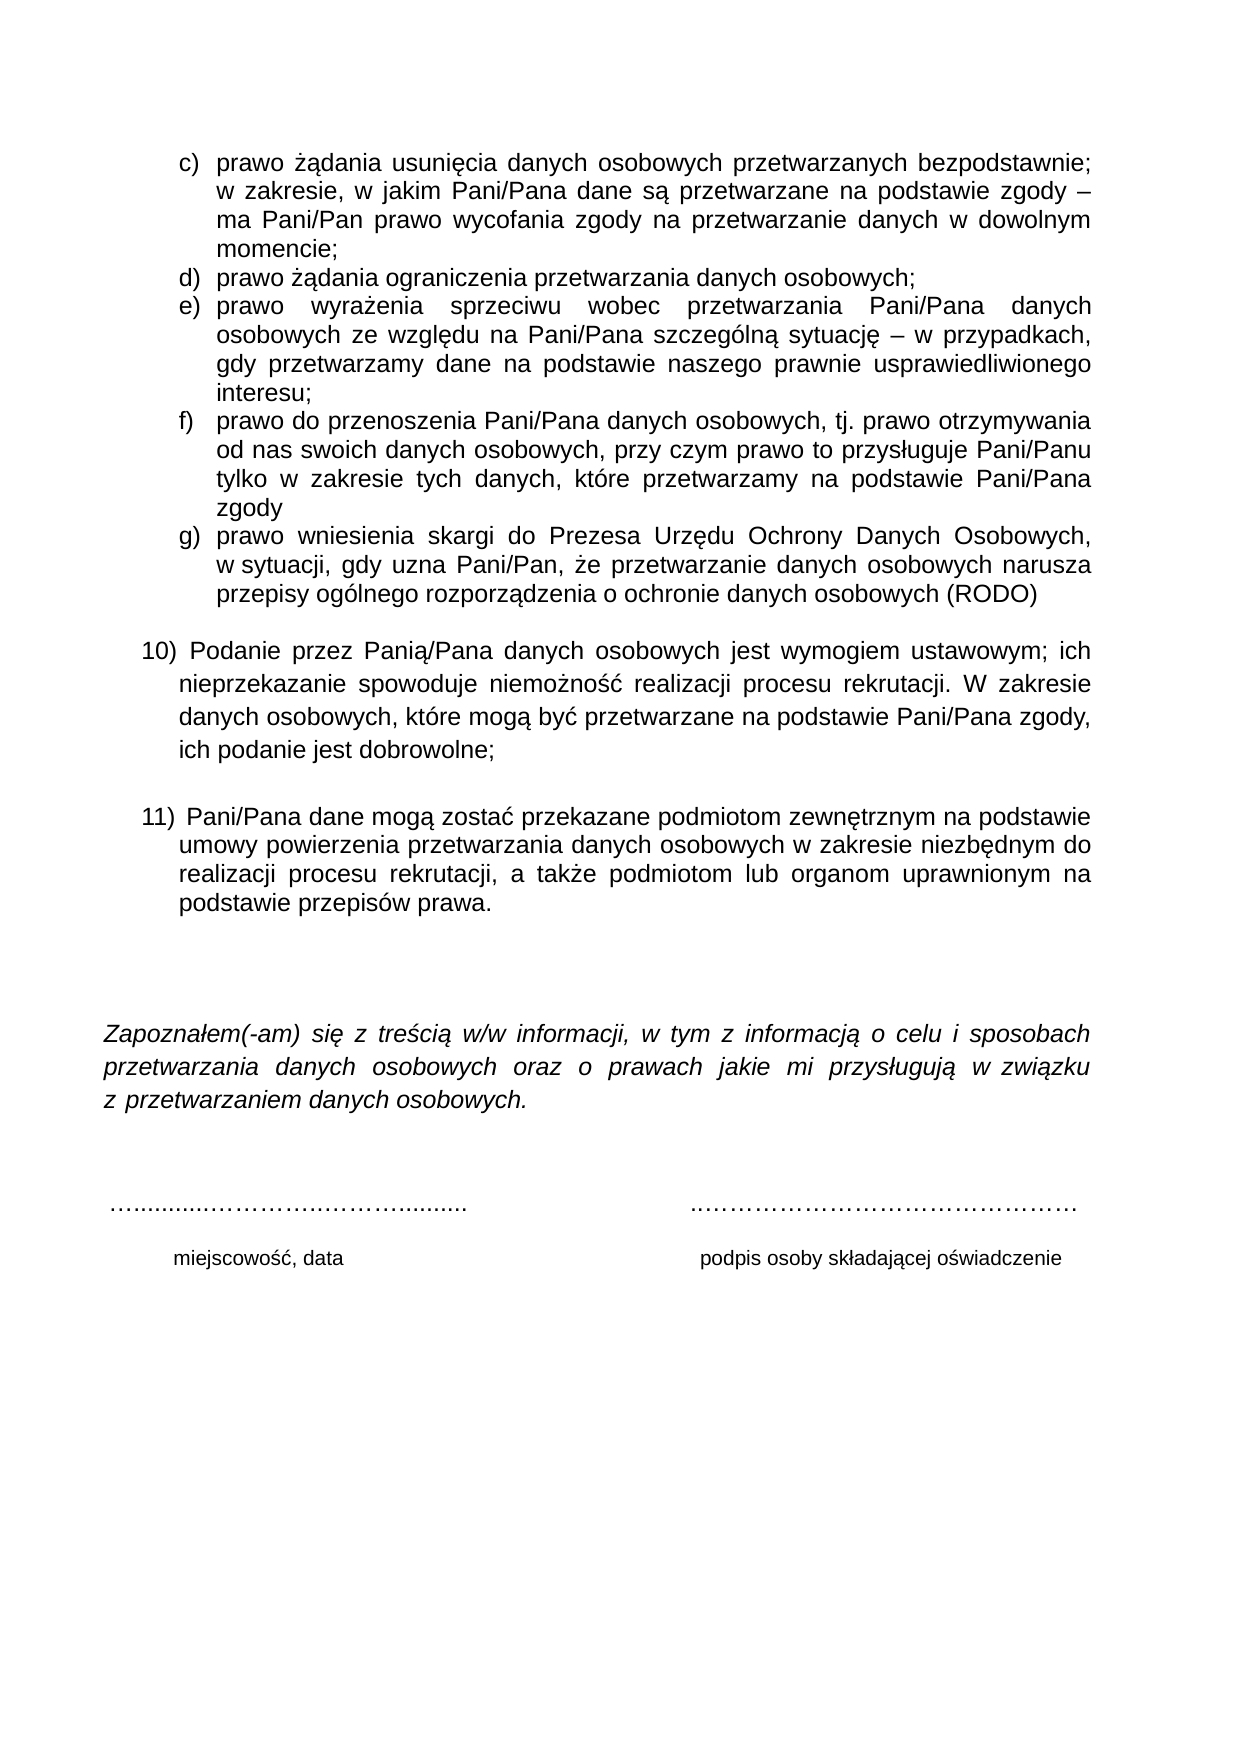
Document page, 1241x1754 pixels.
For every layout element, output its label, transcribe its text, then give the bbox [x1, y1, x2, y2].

list …...........…………..……….......... ..……………………………………… [108, 1188, 1093, 1217]
list miejscowość, data podpis osoby składającej oświadczenie [108, 1242, 1093, 1271]
list Podanie przez Panią/Pana danych osobowych jest wymogiem ustawowym; ich nieprzekazanie spowoduje niemożność realizacji procesu rekrutacji. W zakresie danych osobowych, które mogą być przetwarzane na podstawie Pani/Pana zgody, ich podanie jest dobrowolne; [141, 636, 1093, 764]
list prawo do przenoszenia Pani/Pana danych osobowych, tj. prawo otrzymywania od nas swoich danych osobowych, przy czym prawo to przysługuje Pani/Panu tylko w zakresie tych danych, które przetwarzamy na podstawie Pani/Pana zgody [178, 406, 1093, 521]
list prawo wniesienia skargi do Prezesa Urzędu Ochrony Danych Osobowych, w sytuacji, gdy uzna Pani/Pan, że przetwarzanie danych osobowych narusza przepisy ogólnego rozporządzenia o ochronie danych osobowych (RODO) [178, 521, 1093, 608]
list prawo żądania usunięcia danych osobowych przetwarzanych bezpodstawnie; w zakresie, w jakim Pani/Pana dane są przetwarzane na podstawie zgody – ma Pani/Pan prawo wycofania zgody na przetwarzanie danych w dowolnym momencie; [178, 148, 1093, 263]
list Pani/Pana dane mogą zostać przekazane podmiotom zewnętrznym na podstawie umowy powierzenia przetwarzania danych osobowych w zakresie niezbędnym do realizacji procesu rekrutacji, a także podmiotom lub organom uprawnionym na podstawie przepisów prawa. [141, 801, 1093, 916]
text Zapoznałem(-am) się z treścią w/w informacji, w tym z informacją o celu i sposobach przetwarzania danych osobowych oraz o prawach jakie mi przysługują w związku z przetwarzaniem danych osobowych. [103, 1019, 1093, 1114]
list prawo wyrażenia sprzeciwu wobec przetwarzania Pani/Pana danych osobowych ze względu na Pani/Pana szczególną sytuację – w przypadkach, gdy przetwarzamy dane na podstawie naszego prawnie usprawiedliwionego interesu; [178, 291, 1093, 406]
list prawo żądania ograniczenia przetwarzania danych osobowych; [178, 263, 1093, 291]
